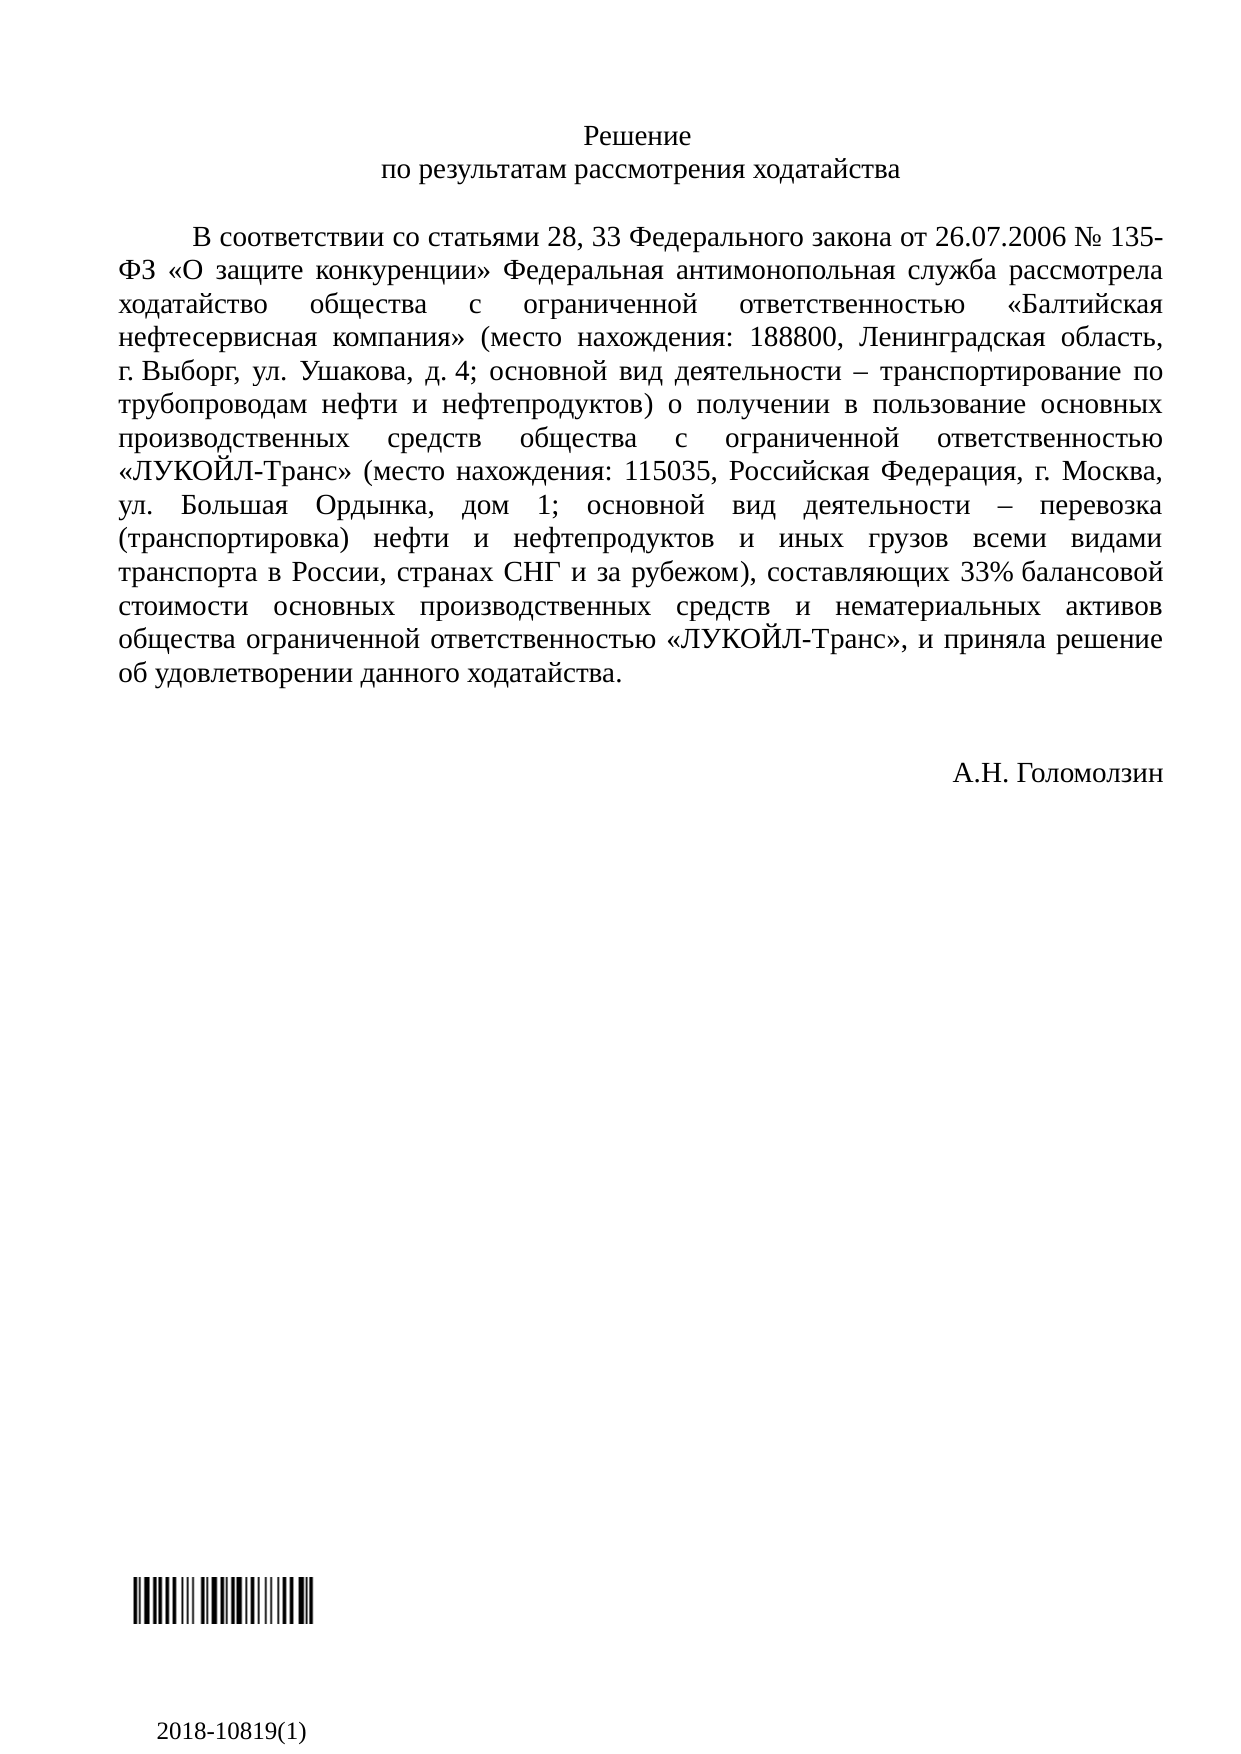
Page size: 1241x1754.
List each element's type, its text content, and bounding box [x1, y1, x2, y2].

text В соответствии cо статьями 28, 33 Федерального закона от 26.07.2006 № 135-ФЗ «О защите конкуренции» Федеральная антимонопольная служба рассмотрела ходатайство общества с ограниченной ответственностью «Балтийская нефтесервисная компания» (место нахождения: 188800, Ленинградская область, г. Выборг, ул. Ушакова, д. 4; основной вид деятельности – транспортирование по трубопроводам нефти и нефтепродуктов) о получении в пользование основных производственных средств общества с ограниченной ответственностью «ЛУКОЙЛ-Транс» (место нахождения: 115035, Российская Федерация, г. Москва, ул. Большая Ордынка, дом 1; основной вид деятельности – перевозка (транспортировка) нефти и нефтепродуктов и иных грузов всеми видами транспорта в России, странах СНГ и за рубежом), составляющих 33% балансовой стоимости основных производственных средств и нематериальных активов общества ограниченной ответственностью «ЛУКОЙЛ-Транс», и приняла решение об удовлетворении данного ходатайства. [118, 219, 1163, 688]
text Решение [118, 118, 1163, 152]
text по результатам рассмотрения ходатайства [118, 152, 1163, 185]
text А.Н. Голомолзин [118, 755, 1163, 789]
picture [118, 1577, 331, 1624]
